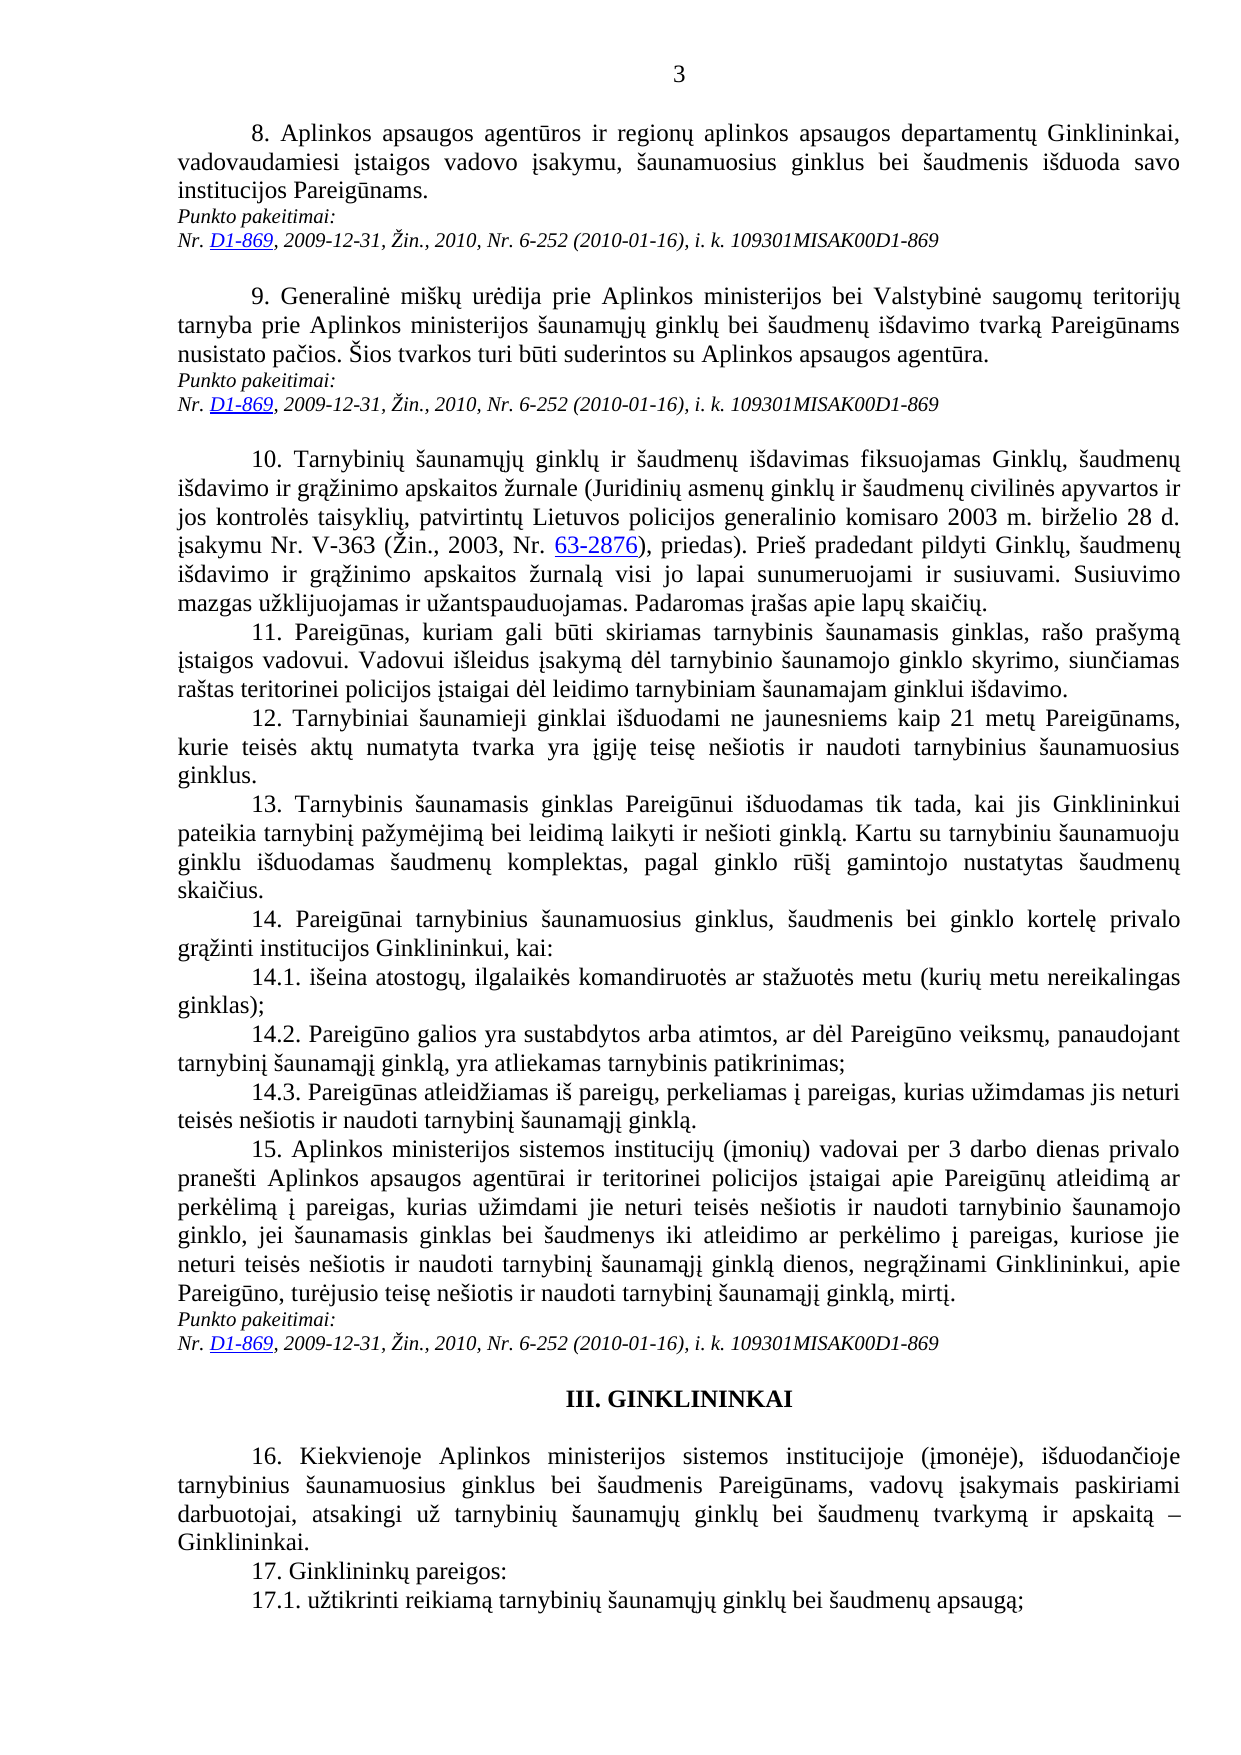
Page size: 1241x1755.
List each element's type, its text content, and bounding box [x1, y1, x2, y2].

text 16. Kiekvienoje Aplinkos ministerijos sistemos institucijoje (įmonėje), išduodančioje tarnybinius šaunamuosius ginklus bei šaudmenis Pareigūnams, vadovų įsakymais paskiriami darbuotojai, atsakingi už tarnybinių šaunamųjų ginklų bei šaudmenų tvarkymą ir apskaitą – Ginklininkai. [177, 1441, 1181, 1556]
text 17. Ginklininkų pareigos: [177, 1556, 1181, 1585]
text Nr. D1-869, 2009-12-31, Žin., 2010, Nr. 6-252 (2010-01-16), i. k. 109301MISAK00D1-869 [177, 392, 1181, 416]
text Nr. D1-869, 2009-12-31, Žin., 2010, Nr. 6-252 (2010-01-16), i. k. 109301MISAK00D1-869 [177, 1331, 1181, 1355]
text 14.3. Pareigūnas atleidžiamas iš pareigų, perkeliamas į pareigas, kurias užimdamas jis neturi teisės nešiotis ir naudoti tarnybinį šaunamąjį ginklą. [177, 1077, 1181, 1134]
text 12. Tarnybiniai šaunamieji ginklai išduodami ne jaunesniems kaip 21 metų Pareigūnams, kurie teisės aktų numatyta tvarka yra įgiję teisę nešiotis ir naudoti tarnybinius šaunamuosius ginklus. [177, 703, 1181, 789]
text Punkto pakeitimai: [177, 204, 1181, 228]
text 14.1. išeina atostogų, ilgalaikės komandiruotės ar stažuotės metu (kurių metu nereikalingas ginklas); [177, 962, 1181, 1019]
text 14. Pareigūnai tarnybinius šaunamuosius ginklus, šaudmenis bei ginklo kortelę privalo grąžinti institucijos Ginklininkui, kai: [177, 904, 1181, 962]
text 10. Tarnybinių šaunamųjų ginklų ir šaudmenų išdavimas fiksuojamas Ginklų, šaudmenų išdavimo ir grąžinimo apskaitos žurnale (Juridinių asmenų ginklų ir šaudmenų civilinės apyvartos ir jos kontrolės taisyklių, patvirtintų Lietuvos policijos generalinio komisaro 2003 m. birželio 28 d. įsakymu Nr. V-363 (Žin., 2003, Nr. 63-2876), priedas). Prieš pradedant pildyti Ginklų, šaudmenų išdavimo ir grąžinimo apskaitos žurnalą visi jo lapai sunumeruojami ir susiuvami. Susiuvimo mazgas užklijuojamas ir užantspauduojamas. Padaromas įrašas apie lapų skaičių. [177, 444, 1181, 617]
text 17.1. užtikrinti reikiamą tarnybinių šaunamųjų ginklų bei šaudmenų apsaugą; [177, 1585, 1181, 1614]
text Nr. D1-869, 2009-12-31, Žin., 2010, Nr. 6-252 (2010-01-16), i. k. 109301MISAK00D1-869 [177, 228, 1181, 252]
text Punkto pakeitimai: [177, 1307, 1181, 1331]
text 9. Generalinė miškų urėdija prie Aplinkos ministerijos bei Valstybinė saugomų teritorijų tarnyba prie Aplinkos ministerijos šaunamųjų ginklų bei šaudmenų išdavimo tvarką Pareigūnams nusistato pačios. Šios tvarkos turi būti suderintos su Aplinkos apsaugos agentūra. [177, 281, 1181, 367]
text 11. Pareigūnas, kuriam gali būti skiriamas tarnybinis šaunamasis ginklas, rašo prašymą įstaigos vadovui. Vadovui išleidus įsakymą dėl tarnybinio šaunamojo ginklo skyrimo, siunčiamas raštas teritorinei policijos įstaigai dėl leidimo tarnybiniam šaunamajam ginklui išdavimo. [177, 617, 1181, 703]
text Punkto pakeitimai: [177, 367, 1181, 392]
text 15. Aplinkos ministerijos sistemos institucijų (įmonių) vadovai per 3 darbo dienas privalo pranešti Aplinkos apsaugos agentūrai ir teritorinei policijos įstaigai apie Pareigūnų atleidimą ar perkėlimą į pareigas, kurias užimdami jie neturi teisės nešiotis ir naudoti tarnybinio šaunamojo ginklo, jei šaunamasis ginklas bei šaudmenys iki atleidimo ar perkėlimo į pareigas, kuriose jie neturi teisės nešiotis ir naudoti tarnybinį šaunamąjį ginklą dienos, negrąžinami Ginklininkui, apie Pareigūno, turėjusio teisę nešiotis ir naudoti tarnybinį šaunamąjį ginklą, mirtį. [177, 1134, 1181, 1307]
text 13. Tarnybinis šaunamasis ginklas Pareigūnui išduodamas tik tada, kai jis Ginklininkui pateikia tarnybinį pažymėjimą bei leidimą laikyti ir nešioti ginklą. Kartu su tarnybiniu šaunamuoju ginklu išduodamas šaudmenų komplektas, pagal ginklo rūšį gamintojo nustatytas šaudmenų skaičius. [177, 789, 1181, 904]
text 8. Aplinkos apsaugos agentūros ir regionų aplinkos apsaugos departamentų Ginklininkai, vadovaudamiesi įstaigos vadovo įsakymu, šaunamuosius ginklus bei šaudmenis išduoda savo institucijos Pareigūnams. [177, 118, 1181, 204]
text 14.2. Pareigūno galios yra sustabdytos arba atimtos, ar dėl Pareigūno veiksmų, panaudojant tarnybinį šaunamąjį ginklą, yra atliekamas tarnybinis patikrinimas; [177, 1019, 1181, 1077]
text III. GINKLININKAI [177, 1384, 1181, 1412]
